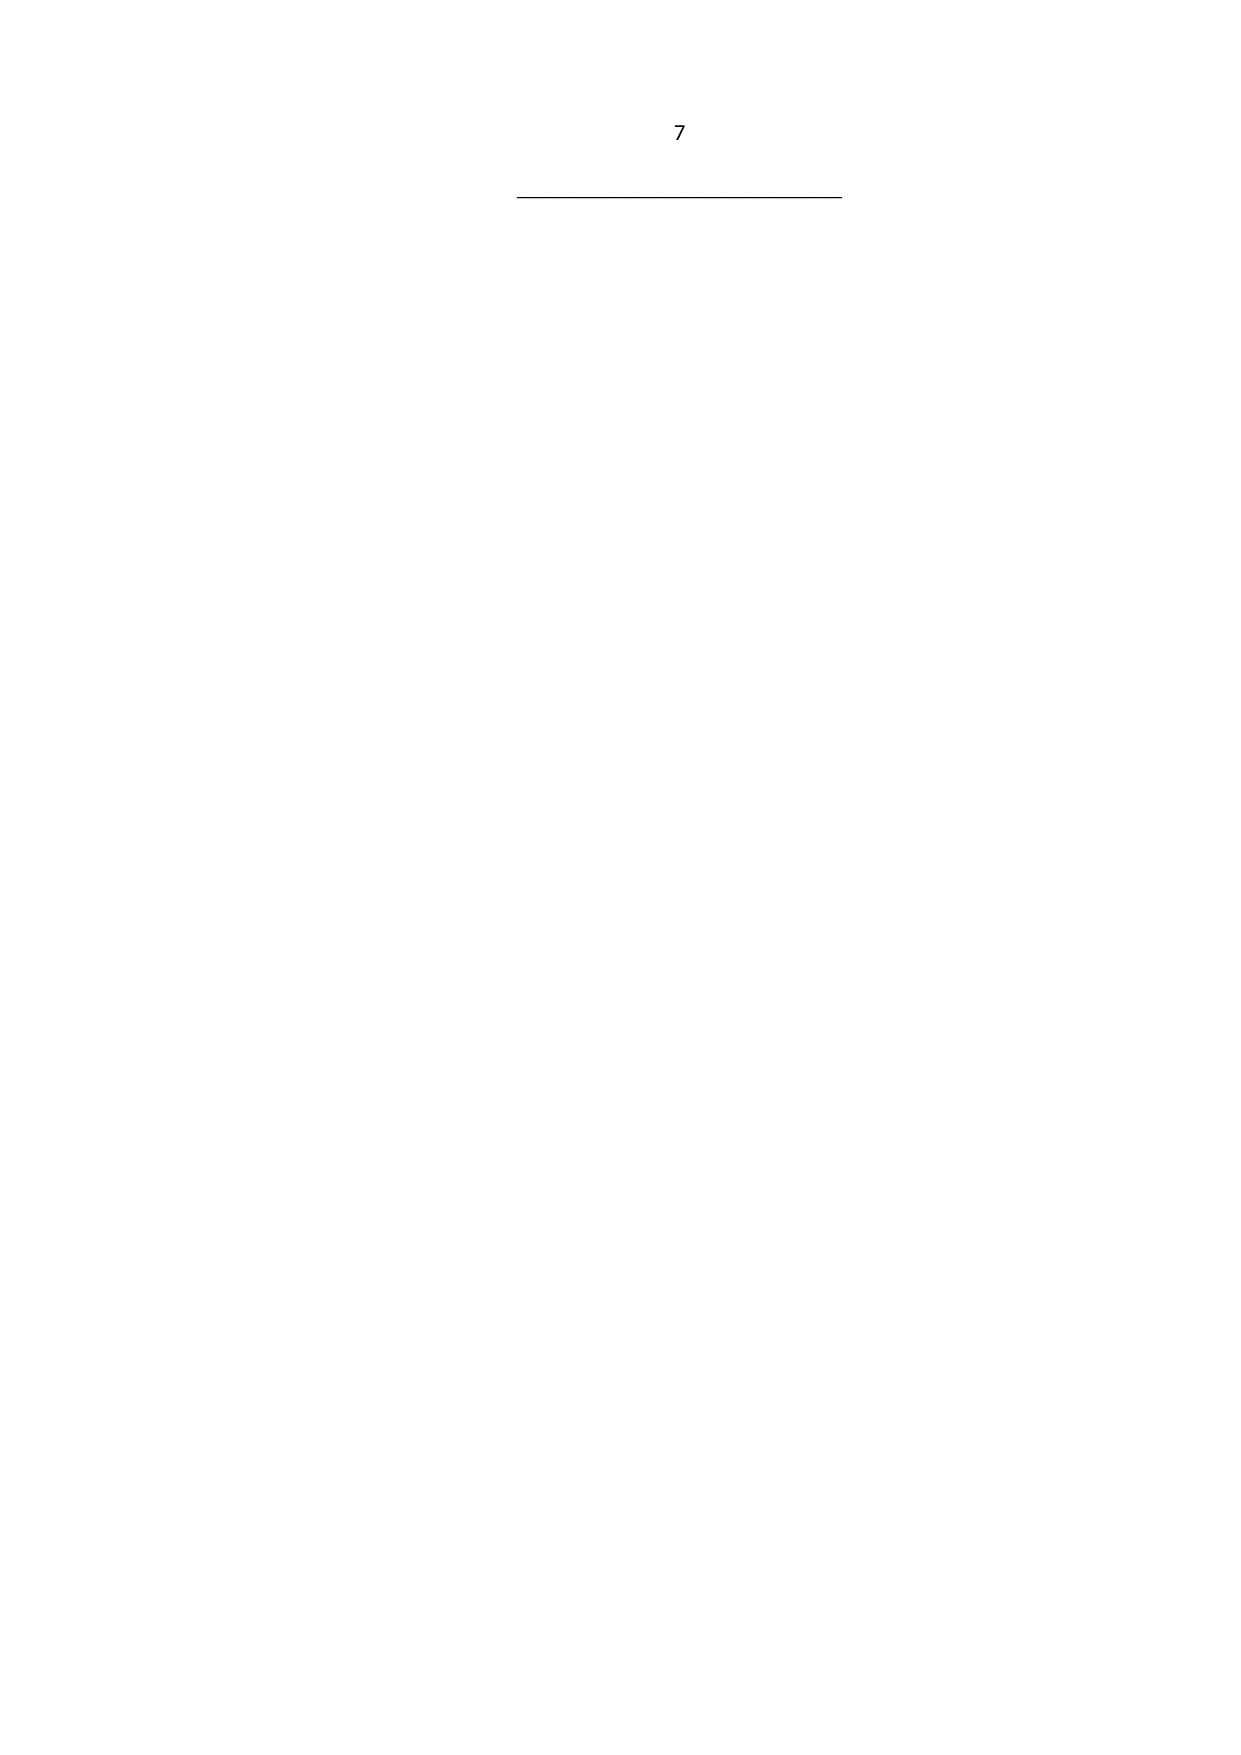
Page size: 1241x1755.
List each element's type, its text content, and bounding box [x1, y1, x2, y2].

text __________________________ [177, 172, 1181, 201]
